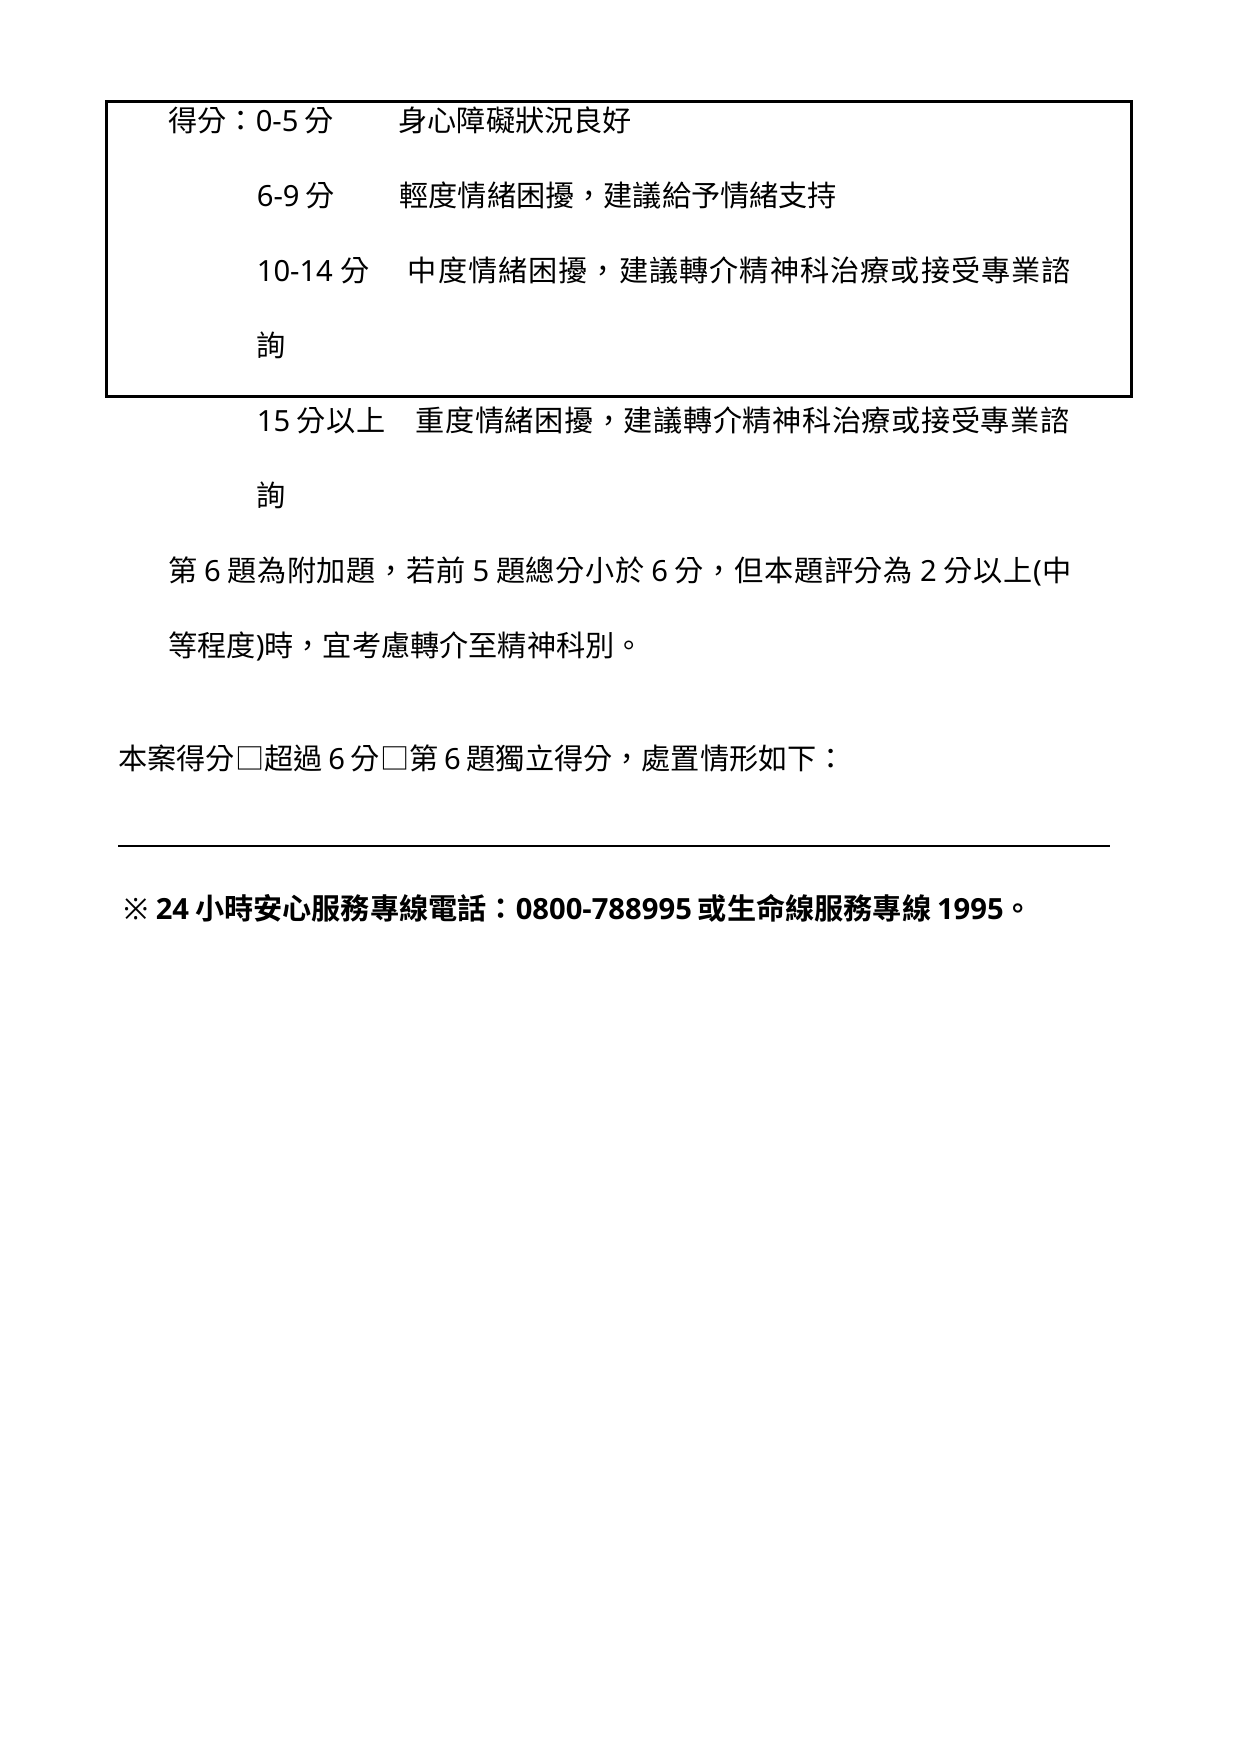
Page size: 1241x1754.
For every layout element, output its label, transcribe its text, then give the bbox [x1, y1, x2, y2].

text [257, 382, 1072, 395]
text 15分以上 重度情緒困擾，建議轉介精神科治療或接受專業諮詢 [257, 398, 1072, 532]
list 24小時安心服務專線電話：0800-788995或生命線服務專線1995。 [118, 869, 1122, 944]
text 本案得分□超過6分□第6題獨立得分，處置情形如下： [118, 719, 1122, 794]
text 得分：0-5分 身心障礙狀況良好 [168, 103, 1072, 157]
text 6-9分 輕度情緒困擾，建議給予情緒支持 [257, 157, 1072, 232]
text 10-14分 中度情緒困擾，建議轉介精神科治療或接受專業諮詢 [257, 232, 1072, 382]
text 第6題為附加題，若前5題總分小於6分，但本題評分為2分以上(中等程度)時，宜考慮轉介至精神科別。 [168, 532, 1072, 682]
text [168, 82, 1072, 100]
